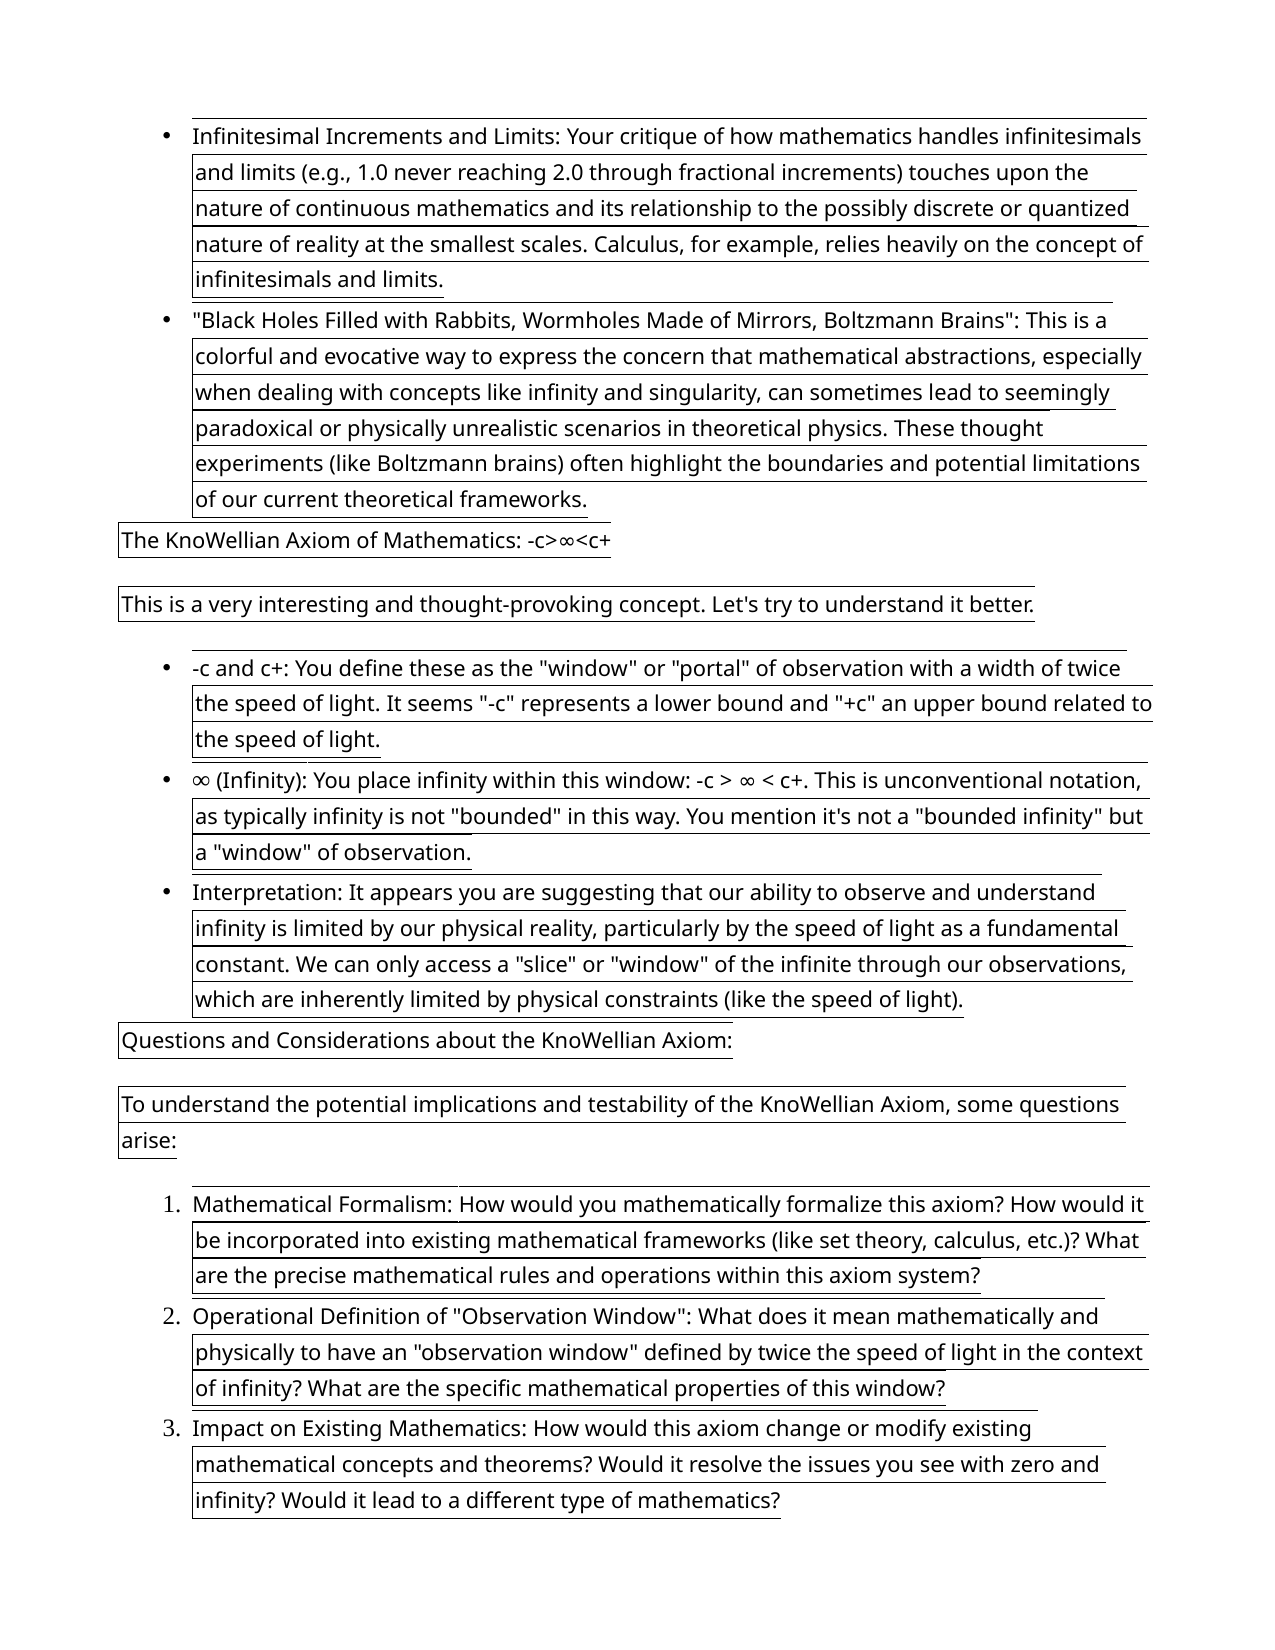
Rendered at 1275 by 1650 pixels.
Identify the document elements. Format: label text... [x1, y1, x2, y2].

list -c and c+: You define these as the "window" or "portal" of observation with a width of twice the speed of light. It seems "-c" represents a lower bound and "+c" an upper bound related to the speed of light. [162, 649, 1157, 757]
list Mathematical Formalism: How would you mathematically formalize this axiom? How would it be incorporated into existing mathematical frameworks (like set theory, calculus, etc.)? What are the precise mathematical rules and operations within this axiom system? [162, 1186, 1157, 1293]
list ∞ (Infinity): You place infinity within this window: -c > ∞ < c+. This is unconventional notation, as typically infinity is not "bounded" in this way. You mention it's not a "bounded infinity" but a "window" of observation. [162, 762, 1157, 869]
list Infinitesimal Increments and Limits: Your critique of how mathematics handles infinitesimals and limits (e.g., 1.0 never reaching 2.0 through fractional increments) touches upon the nature of continuous mathematics and its relationship to the possibly discrete or quantized nature of reality at the smallest scales. Calculus, for example, relies heavily on the concept of infinitesimals and limits. [162, 118, 1157, 297]
text This is a very interesting and thought-provoking concept. Let's try to understand it better. [119, 586, 1157, 621]
list Impact on Existing Mathematics: How would this axiom change or modify existing mathematical concepts and theorems? Would it resolve the issues you see with zero and infinity? Would it lead to a different type of mathematics? [162, 1410, 1157, 1518]
text Questions and Considerations about the KnoWellian Axiom: [119, 1022, 1157, 1058]
list "Black Holes Filled with Rabbits, Wormholes Made of Mirrors, Boltzmann Brains": This is a colorful and evocative way to express the concern that mathematical abstractions, especially when dealing with concepts like infinity and singularity, can sometimes lead to seemingly paradoxical or physically unrealistic scenarios in theoretical physics. These thought experiments (like Boltzmann brains) often highlight the boundaries and potential limitations of our current theoretical frameworks. [162, 302, 1157, 517]
text To understand the potential implications and testability of the KnoWellian Axiom, some questions arise: [119, 1086, 1157, 1158]
text The KnoWellian Axiom of Mathematics: -c>∞<c+ [119, 522, 1157, 557]
list Operational Definition of "Observation Window": What does it mean mathematically and physically to have an "observation window" defined by twice the speed of light in the context of infinity? What are the specific mathematical properties of this window? [162, 1298, 1157, 1405]
list Interpretation: It appears you are suggesting that our ability to observe and understand infinity is limited by our physical reality, particularly by the speed of light as a fundamental constant. We can only access a "slice" or "window" of the infinite through our observations, which are inherently limited by physical constraints (like the speed of light). [162, 874, 1157, 1017]
